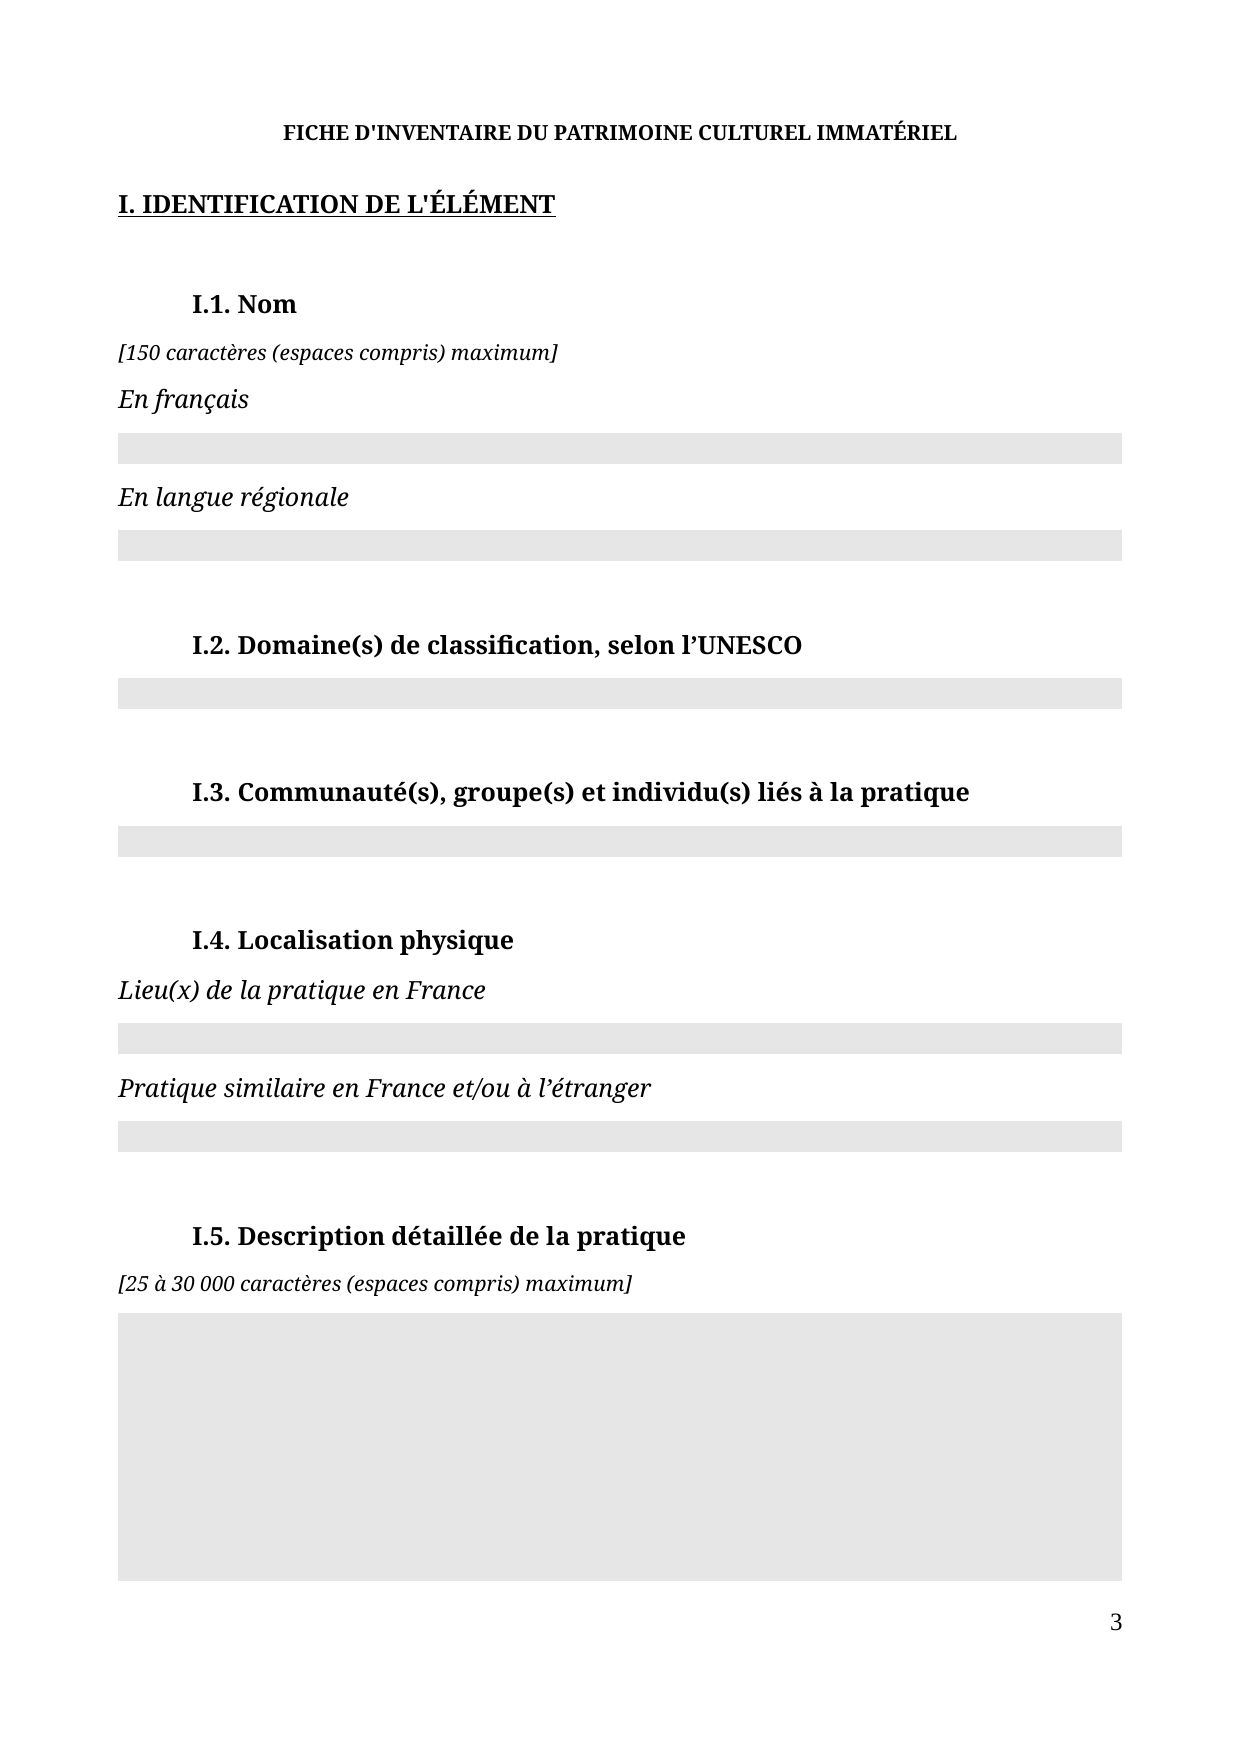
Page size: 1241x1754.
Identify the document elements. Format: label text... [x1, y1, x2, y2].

text I.2. Domaine(s) de classification, selon l’UNESCO [118, 628, 1122, 662]
text [25 à 30 000 caractères (espaces compris) maximum] [118, 1269, 1122, 1297]
text Pratique similaire en France et/ou à l’étranger [118, 1071, 1122, 1105]
text I.3. Communauté(s), groupe(s) et individu(s) liés à la pratique [118, 775, 1122, 809]
text I.5. Description détaillée de la pratique [118, 1218, 1122, 1252]
text I. IDENTIFICATION DE L'ÉLÉMENT [118, 187, 1122, 221]
text En français [118, 382, 1122, 416]
text Lieu(x) de la pratique en France [118, 973, 1122, 1007]
text [150 caractères (espaces compris) maximum] [118, 338, 1122, 366]
text I.1. Nom [118, 287, 1122, 321]
text En langue régionale [118, 480, 1122, 514]
text I.4. Localisation physique [118, 923, 1122, 957]
